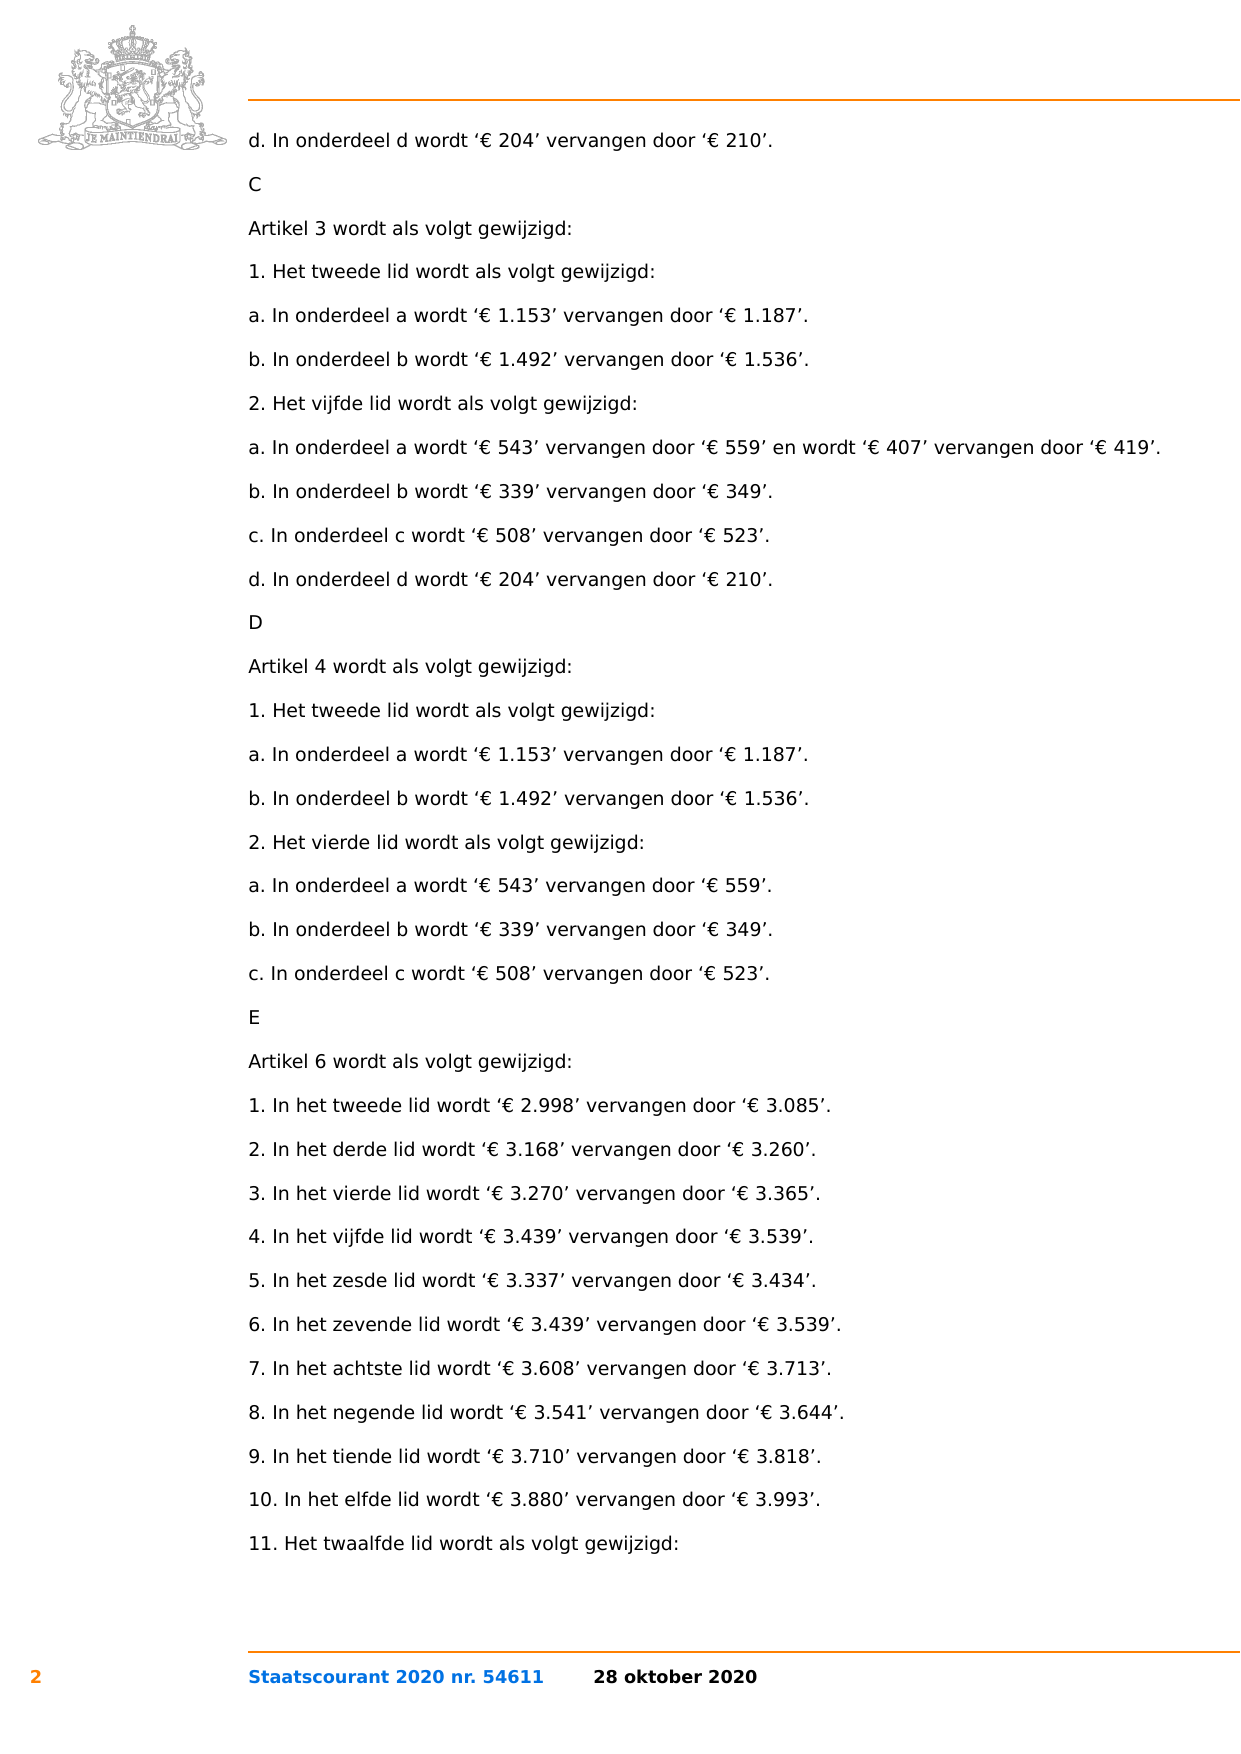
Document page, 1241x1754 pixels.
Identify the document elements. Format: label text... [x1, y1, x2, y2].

text 5. In het zesde lid wordt ‘€ 3.337’ vervangen door ‘€ 3.434’. [248, 1270, 1163, 1292]
text Artikel 6 wordt als volgt gewijzigd: [248, 1051, 1163, 1073]
text 2. In het derde lid wordt ‘€ 3.168’ vervangen door ‘€ 3.260’. [248, 1138, 1163, 1161]
text 6. In het zevende lid wordt ‘€ 3.439’ vervangen door ‘€ 3.539’. [248, 1314, 1163, 1336]
text a. In onderdeel a wordt ‘€ 543’ vervangen door ‘€ 559’. [248, 875, 1163, 897]
text 1. Het tweede lid wordt als volgt gewijzigd: [248, 700, 1163, 722]
text c. In onderdeel c wordt ‘€ 508’ vervangen door ‘€ 523’. [248, 524, 1163, 547]
text D [248, 612, 1163, 634]
text Artikel 4 wordt als volgt gewijzigd: [248, 656, 1163, 678]
text b. In onderdeel b wordt ‘€ 1.492’ vervangen door ‘€ 1.536’. [248, 788, 1163, 810]
text 1. Het tweede lid wordt als volgt gewijzigd: [248, 261, 1163, 283]
text a. In onderdeel a wordt ‘€ 1.153’ vervangen door ‘€ 1.187’. [248, 744, 1163, 766]
text b. In onderdeel b wordt ‘€ 1.492’ vervangen door ‘€ 1.536’. [248, 349, 1163, 371]
text 3. In het vierde lid wordt ‘€ 3.270’ vervangen door ‘€ 3.365’. [248, 1182, 1163, 1204]
text a. In onderdeel a wordt ‘€ 543’ vervangen door ‘€ 559’ en wordt ‘€ 407’ vervangen door ‘€ 419’. [248, 437, 1163, 459]
text a. In onderdeel a wordt ‘€ 1.153’ vervangen door ‘€ 1.187’. [248, 305, 1163, 327]
text C [248, 174, 1163, 196]
text E [248, 1007, 1163, 1029]
text d. In onderdeel d wordt ‘€ 204’ vervangen door ‘€ 210’. [248, 130, 1163, 152]
text 11. Het twaalfde lid wordt als volgt gewijzigd: [248, 1533, 1163, 1555]
text 7. In het achtste lid wordt ‘€ 3.608’ vervangen door ‘€ 3.713’. [248, 1358, 1163, 1380]
text 9. In het tiende lid wordt ‘€ 3.710’ vervangen door ‘€ 3.818’. [248, 1446, 1163, 1467]
text 10. In het elfde lid wordt ‘€ 3.880’ vervangen door ‘€ 3.993’. [248, 1489, 1163, 1511]
text 8. In het negende lid wordt ‘€ 3.541’ vervangen door ‘€ 3.644’. [248, 1402, 1163, 1424]
text b. In onderdeel b wordt ‘€ 339’ vervangen door ‘€ 349’. [248, 481, 1163, 503]
text d. In onderdeel d wordt ‘€ 204’ vervangen door ‘€ 210’. [248, 568, 1163, 590]
text 2. Het vierde lid wordt als volgt gewijzigd: [248, 832, 1163, 853]
text b. In onderdeel b wordt ‘€ 339’ vervangen door ‘€ 349’. [248, 919, 1163, 941]
text Artikel 3 wordt als volgt gewijzigd: [248, 218, 1163, 239]
text 4. In het vijfde lid wordt ‘€ 3.439’ vervangen door ‘€ 3.539’. [248, 1226, 1163, 1248]
text 1. In het tweede lid wordt ‘€ 2.998’ vervangen door ‘€ 3.085’. [248, 1095, 1163, 1117]
text 2. Het vijfde lid wordt als volgt gewijzigd: [248, 393, 1163, 415]
text c. In onderdeel c wordt ‘€ 508’ vervangen door ‘€ 523’. [248, 963, 1163, 985]
picture [38, 25, 227, 150]
